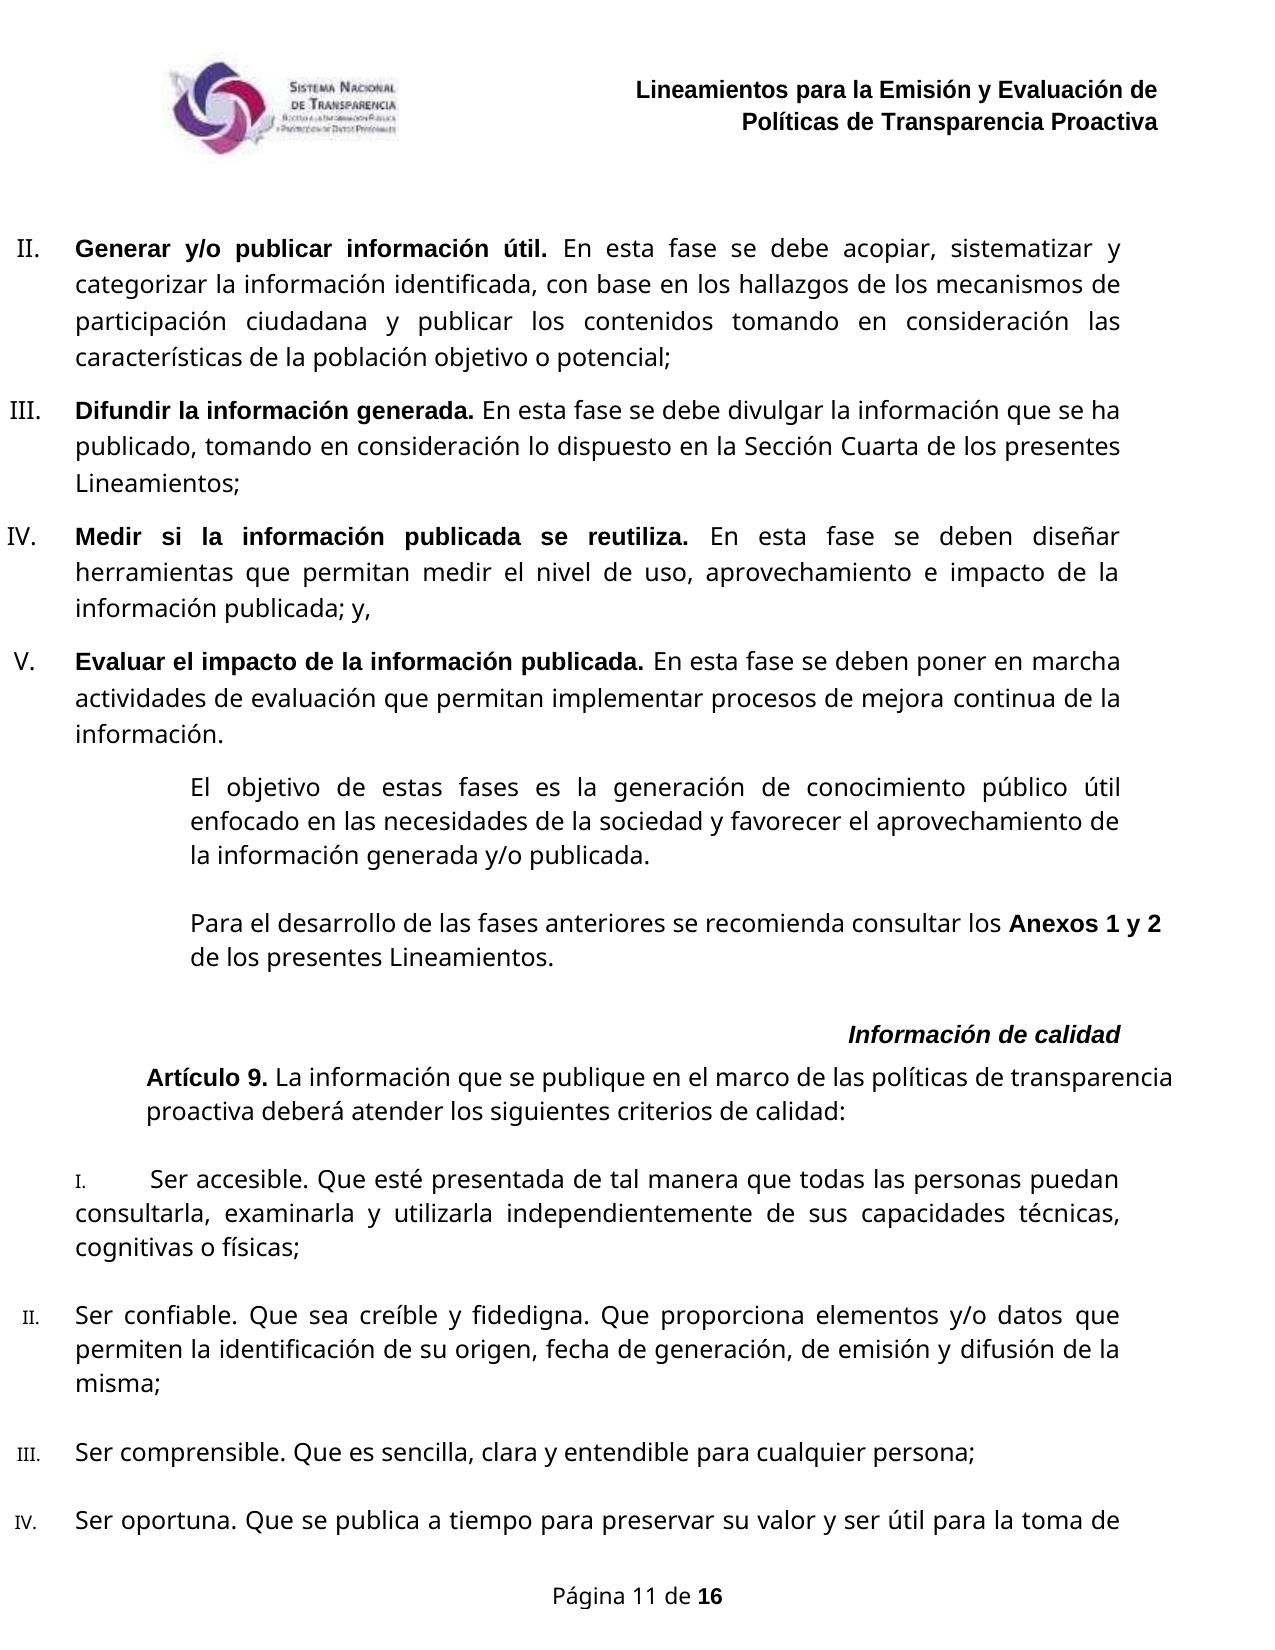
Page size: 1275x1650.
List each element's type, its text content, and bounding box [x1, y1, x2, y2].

list Ser confiable. Que sea creíble y fidedigna. Que proporciona elementos y/o datos que permiten la identificación de su origen, fecha de generación, de emisión y difusión de la misma; [22, 1298, 1120, 1400]
list Evaluar el impacto de la información publicada. En esta fase se deben poner en marcha actividades de evaluación que permitan implementar procesos de mejora continua de la información. [14, 644, 1121, 751]
list Generar y/o publicar información útil. En esta fase se debe acopiar, sistematizar y categorizar la información identificada, con base en los hallazgos de los mecanismos de participación ciudadana y publicar los contenidos tomando en consideración las características de la población objetivo o potencial; [16, 231, 1120, 374]
text Para el desarrollo de las fases anteriores se recomienda consultar los Anexos 1 y 2 [190, 906, 1192, 940]
list Ser accesible. Que esté presentada de tal manera que todas las personas puedan consultarla, examinarla y utilizarla independientemente de sus capacidades técnicas, cognitivas o físicas; [75, 1162, 1120, 1264]
subtitle Información de calidad [146, 1020, 1192, 1049]
list Medir si la información publicada se reutiliza. En esta fase se deben diseñar herramientas que permitan medir el nivel de uso, aprovechamiento e impacto de la información publicada; y, [7, 518, 1121, 625]
list Ser comprensible. Que es sencilla, clara y entendible para cualquier persona; [17, 1434, 1192, 1468]
text Artículo 9. La información que se publique en el marco de las políticas de transparencia proactiva deberá atender los siguientes criterios de calidad: [146, 1059, 1192, 1128]
text El objetivo de estas fases es la generación de conocimiento público útil enfocado en las necesidades de la sociedad y favorecer el aprovechamiento de la información generada y/o publicada. [190, 769, 1121, 872]
list Difundir la información generada. En esta fase se debe divulgar la información que se ha publicado, tomando en consideración lo dispuesto en la Sección Cuarta de los presentes Lineamientos; [9, 392, 1121, 499]
list Ser oportuna. Que se publica a tiempo para preservar su valor y ser útil para la toma de [14, 1502, 1120, 1536]
text de los presentes Lineamientos. [190, 940, 1192, 974]
